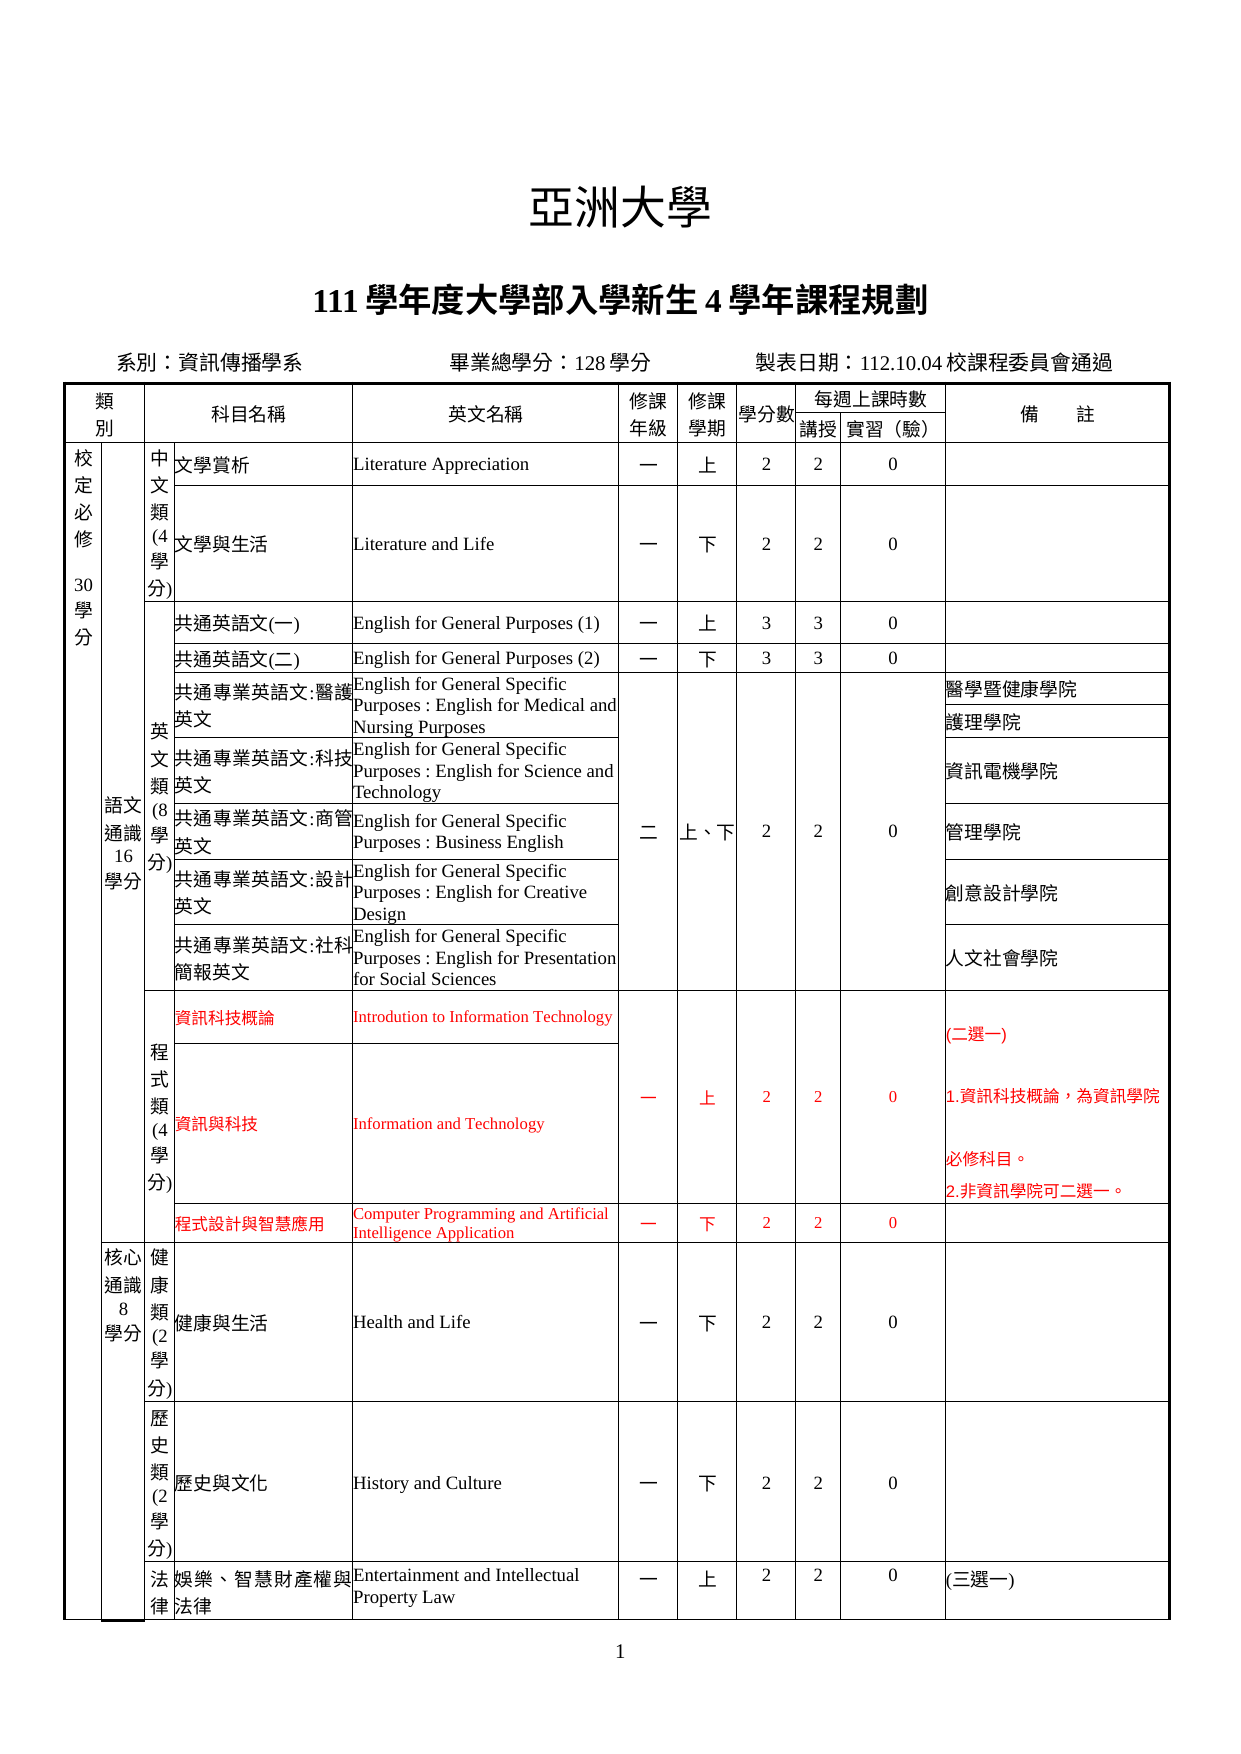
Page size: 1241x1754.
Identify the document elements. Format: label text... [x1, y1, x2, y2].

table_cell (二選一) 1.資訊科技概論，為資訊學院必修科目。 2.非資訊學院可二選一。 [946, 991, 1168, 1203]
table_header 修課 學期 [678, 385, 736, 442]
table_cell English for General Specific Purposes : English for Science and Technology [353, 738, 618, 803]
table_cell [946, 486, 1168, 601]
table_cell 2 [737, 991, 795, 1203]
table_cell 0 [841, 602, 945, 643]
table_cell 人文社會學院 [946, 925, 1168, 990]
table_cell 3 [737, 602, 795, 643]
table_cell 2 [796, 1562, 840, 1619]
table_cell 共通專業英語文:設計英文 [175, 860, 352, 924]
text 系別：資訊傳播學系 畢業總學分：128學分 製表日期：112.10.04校課程委員會通過 [110, 319, 1118, 382]
table_cell 共通英語文(二) [175, 644, 352, 672]
table_cell [946, 1402, 1168, 1561]
table_cell 講授 [796, 413, 840, 442]
table_cell 2 [796, 486, 840, 601]
table_cell History and Culture [353, 1402, 618, 1561]
table_cell 2 [737, 673, 795, 990]
table_cell 語文通識 16 學分 [102, 443, 144, 1242]
table_header 修課 年級 [619, 385, 677, 442]
table_cell Health and Life [353, 1243, 618, 1401]
table_cell 0 [841, 443, 945, 485]
table_cell 資訊電機學院 [946, 738, 1168, 803]
table_header 每週上課時數 [796, 385, 945, 412]
table_cell 英文類 (8學分) [145, 602, 174, 990]
table_cell 0 [841, 1402, 945, 1561]
table_cell 共通專業英語文:社科簡報英文 [175, 925, 352, 990]
table_cell English for General Specific Purposes : English for Presentation for Social Sciences [353, 925, 618, 990]
table_cell 二 [619, 673, 677, 990]
table_cell Information and Technology [353, 1044, 618, 1203]
table_cell 校 定 必 修 30 學 分 [66, 443, 101, 1619]
table_cell 2 [737, 443, 795, 485]
table_cell 法律 [145, 1562, 174, 1619]
table_cell 一 [619, 1204, 677, 1242]
table_cell 一 [619, 1243, 677, 1401]
table_cell 管理學院 [946, 804, 1168, 858]
table_cell 3 [796, 644, 840, 672]
table_cell 3 [796, 602, 840, 643]
table_cell [946, 1204, 1168, 1242]
table_cell Entertainment and Intellectual Property Law [353, 1562, 618, 1619]
table_cell 下 [678, 1204, 736, 1242]
table_cell 上 [678, 991, 736, 1203]
table_cell 程式類 (4學分) [145, 991, 174, 1242]
table_cell 0 [841, 1204, 945, 1242]
text 亞洲大學 [118, 132, 1122, 257]
table_cell [946, 443, 1168, 485]
table_cell 一 [619, 443, 677, 485]
table_cell 上、下 [678, 673, 736, 990]
table_cell English for General Purposes (2) [353, 644, 618, 672]
table_cell 共通專業英語文:商管英文 [175, 804, 352, 858]
table_cell English for General Purposes (1) [353, 602, 618, 643]
table_cell Computer Programming and Artificial Intelligence Application [353, 1204, 618, 1242]
table_cell 2 [796, 991, 840, 1203]
table_cell 一 [619, 602, 677, 643]
table_cell 0 [841, 991, 945, 1203]
table_cell [946, 1243, 1168, 1401]
table_cell 程式設計與智慧應用 [175, 1204, 352, 1242]
table_cell 0 [841, 644, 945, 672]
table_cell 一 [619, 644, 677, 672]
table_cell 歷史類 (2學分) [145, 1402, 174, 1561]
table_cell 娛樂、智慧財產權與法律 [175, 1562, 352, 1619]
table_header 類 別 [66, 385, 144, 442]
table_header 英文名稱 [353, 385, 618, 442]
table_cell English for General Specific Purposes : English for Medical and Nursing Purposes [353, 673, 618, 737]
table_cell 2 [796, 1243, 840, 1401]
table_cell English for General Specific Purposes : English for Creative Design [353, 860, 618, 924]
table_cell 上 [678, 1562, 736, 1619]
table_cell 資訊科技概論 [175, 991, 352, 1043]
table_cell 健康與生活 [175, 1243, 352, 1401]
table_cell 下 [678, 1402, 736, 1561]
table_header 科目名稱 [145, 385, 352, 442]
table_cell 上 [678, 602, 736, 643]
table_cell [946, 644, 1168, 672]
table_cell 下 [678, 486, 736, 601]
table_cell 健康類 (2學分) [145, 1243, 174, 1401]
table_cell English for General Specific Purposes : Business English [353, 804, 618, 858]
table_cell Literature Appreciation [353, 443, 618, 485]
table_cell 護理學院 [946, 705, 1168, 737]
table_cell 2 [737, 1402, 795, 1561]
table_cell 一 [619, 1402, 677, 1561]
table_cell 文學賞析 [175, 443, 352, 485]
table_cell 一 [619, 1562, 677, 1619]
table_cell 2 [737, 1204, 795, 1242]
table_cell 3 [737, 644, 795, 672]
table_cell 0 [841, 486, 945, 601]
table_cell 0 [841, 1243, 945, 1401]
table_header 學分數 [737, 385, 795, 442]
table_cell 共通專業英語文:醫護英文 [175, 673, 352, 737]
table_cell 2 [796, 1402, 840, 1561]
table_cell (三選一) [946, 1562, 1168, 1619]
table_cell 文學與生活 [175, 486, 352, 601]
table_cell 2 [737, 1562, 795, 1619]
table_cell 醫學暨健康學院 [946, 673, 1168, 704]
table_cell 資訊與科技 [175, 1044, 352, 1203]
table_cell 2 [796, 443, 840, 485]
table_cell 上 [678, 443, 736, 485]
table_cell 2 [737, 486, 795, 601]
table_cell 下 [678, 1243, 736, 1401]
table_cell Introdution to Information Technology [353, 991, 618, 1043]
table_cell 0 [841, 673, 945, 990]
table_cell 歷史與文化 [175, 1402, 352, 1561]
table_cell [946, 602, 1168, 643]
table_cell 2 [796, 1204, 840, 1242]
table_cell 共通英語文(一) [175, 602, 352, 643]
table_cell 一 [619, 991, 677, 1203]
table_header 備 註 [946, 385, 1168, 442]
table_cell 一 [619, 486, 677, 601]
table_cell 中文類 (4學分) [145, 443, 174, 601]
table_cell 實習（驗） [841, 413, 945, 442]
table_cell 共通專業英語文:科技英文 [175, 738, 352, 803]
table_cell 2 [737, 1243, 795, 1401]
text 111學年度大學部入學新生4學年課程規劃 [118, 257, 1122, 319]
table_cell 2 [796, 673, 840, 990]
table_cell Literature and Life [353, 486, 618, 601]
table_cell 核心通識 8 學分 [102, 1243, 144, 1619]
table_cell 0 [841, 1562, 945, 1619]
table_cell 創意設計學院 [946, 860, 1168, 924]
table_cell 下 [678, 644, 736, 672]
